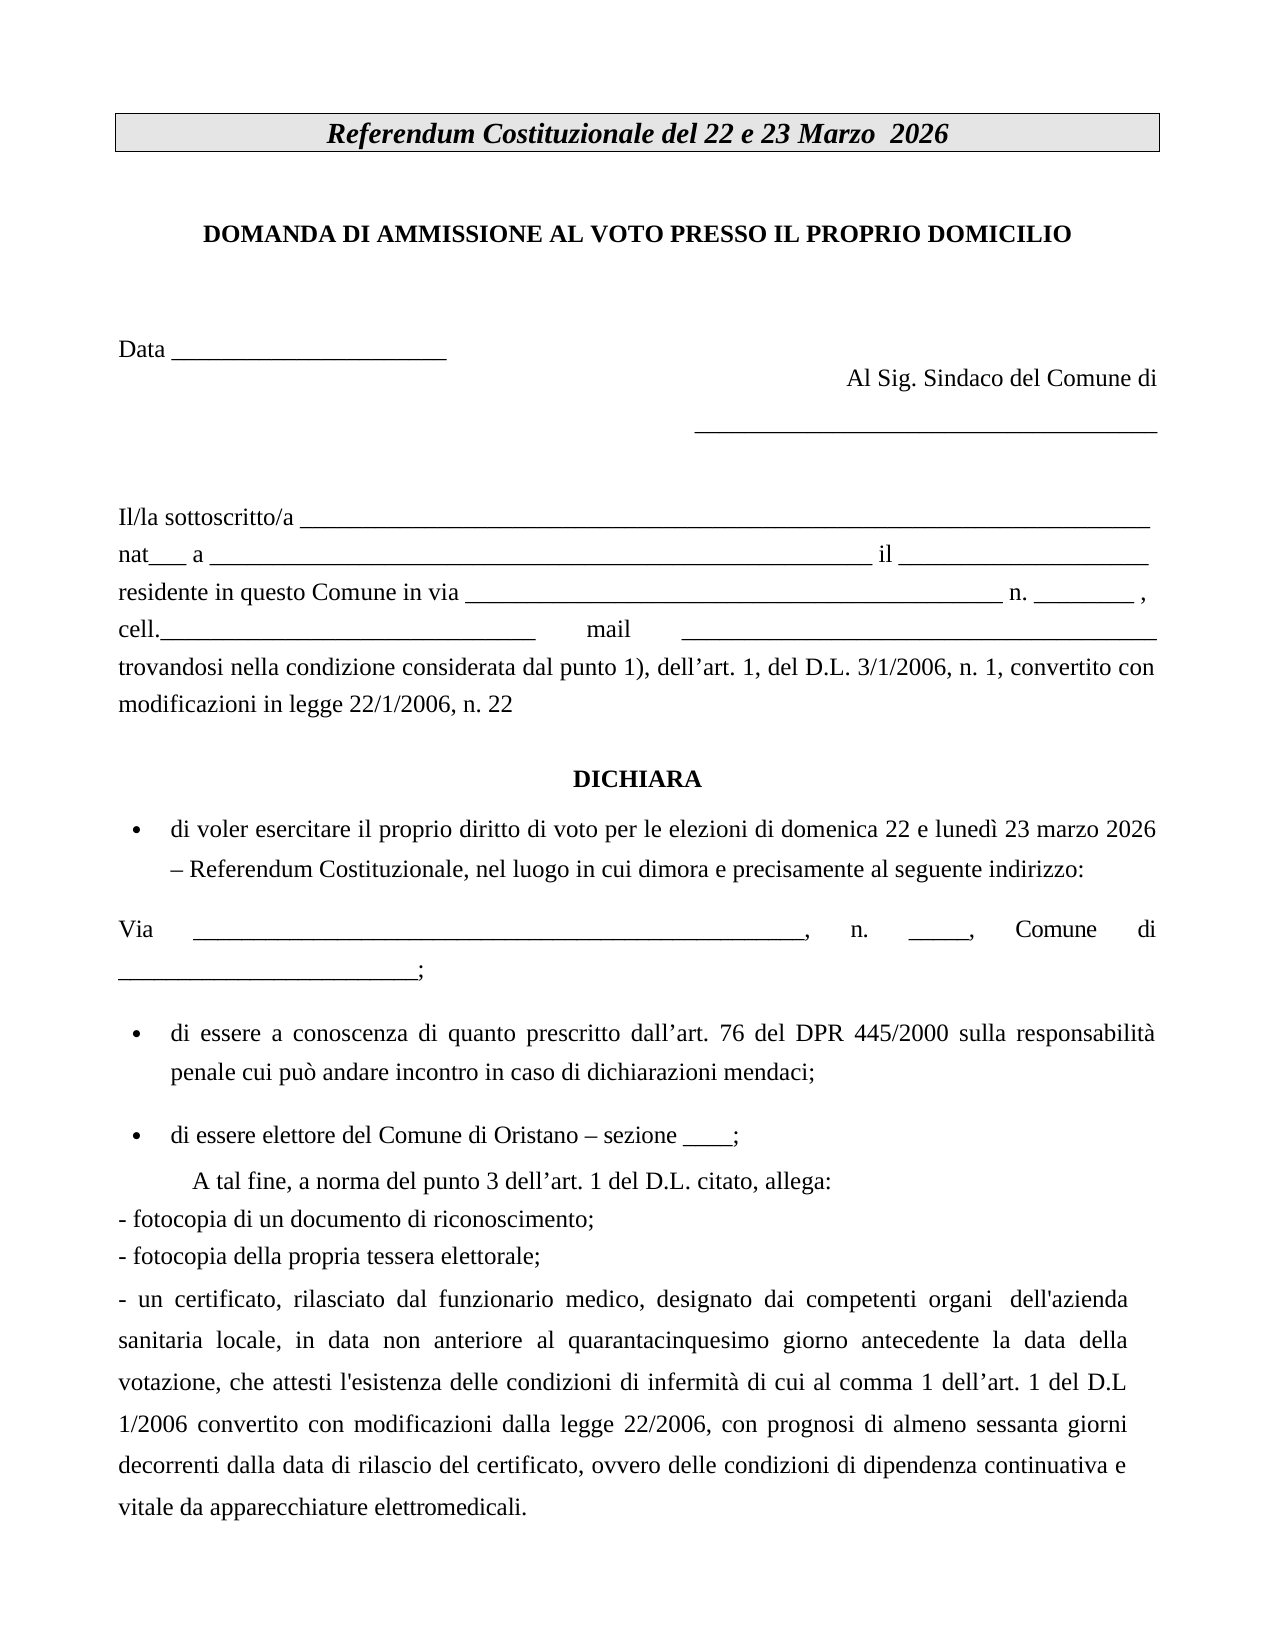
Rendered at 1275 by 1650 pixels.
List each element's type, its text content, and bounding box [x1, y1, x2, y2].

text Al Sig. Sindaco del Comune di [118, 363, 1157, 392]
text Il/la sottoscritto/a ____________________________________________________________________ [118, 495, 1157, 533]
list di essere elettore del Comune di Oristano – sezione ____; [133, 1120, 1157, 1149]
text Data ______________________ [118, 334, 1157, 363]
subtitle DOMANDA DI AMMISSIONE AL VOTO PRESSO IL PROPRIO DOMICILIO [118, 219, 1157, 248]
list - un certificato, rilasciato dal funzionario medico, designato dai competenti organi dell'azienda sanitaria locale, in data non anteriore al quarantacinquesimo giorno antecedente la data della votazione, che attesti l'esistenza delle condizioni di infermità di cui al comma 1 dell’art. 1 del D.L 1/2006 convertito con modificazioni dalla legge 22/2006, con prognosi di almeno sessanta giorni decorrenti dalla data di rilascio del certificato, ovvero delle condizioni di dipendenza continuativa e vitale da apparecchiature elettromedicali. [118, 1284, 1128, 1521]
text A tal fine, a norma del punto 3 dell’art. 1 del D.L. citato, allega: [118, 1159, 1157, 1197]
text residente in questo Comune in via ___________________________________________ n. ________ , [118, 570, 1157, 608]
text - fotocopia di un documento di riconoscimento; [118, 1197, 1157, 1234]
list di essere a conoscenza di quanto prescritto dall’art. 76 del DPR 445/2000 sulla responsabilità penale cui può andare incontro in caso di dichiarazioni mendaci; [133, 1018, 1157, 1086]
text - fotocopia della propria tessera elettorale; [118, 1234, 1157, 1272]
text _____________________________________ [118, 400, 1157, 438]
list di voler esercitare il proprio diritto di voto per le elezioni di domenica 22 e lunedì 23 marzo 2026 – Referendum Costituzionale, nel luogo in cui dimora e precisamente al seguente indirizzo: [133, 814, 1157, 883]
text nat___ a _____________________________________________________ il ____________________ [118, 533, 1157, 570]
text cell.______________________________ mail ______________________________________ trovandosi nella condizione considerata dal punto 1), dell’art. 1, del D.L. 3/1/2006, n. 1, convertito con modificazioni in legge 22/1/2006, n. 22 [118, 608, 1157, 720]
list Via ___________________________________________________, n. _____, Comune di _________________________; [118, 914, 1157, 983]
text Referendum Costituzionale del 22 e 23 Marzo 2026 [116, 114, 1159, 151]
subtitle DICHIARA [118, 758, 1157, 795]
